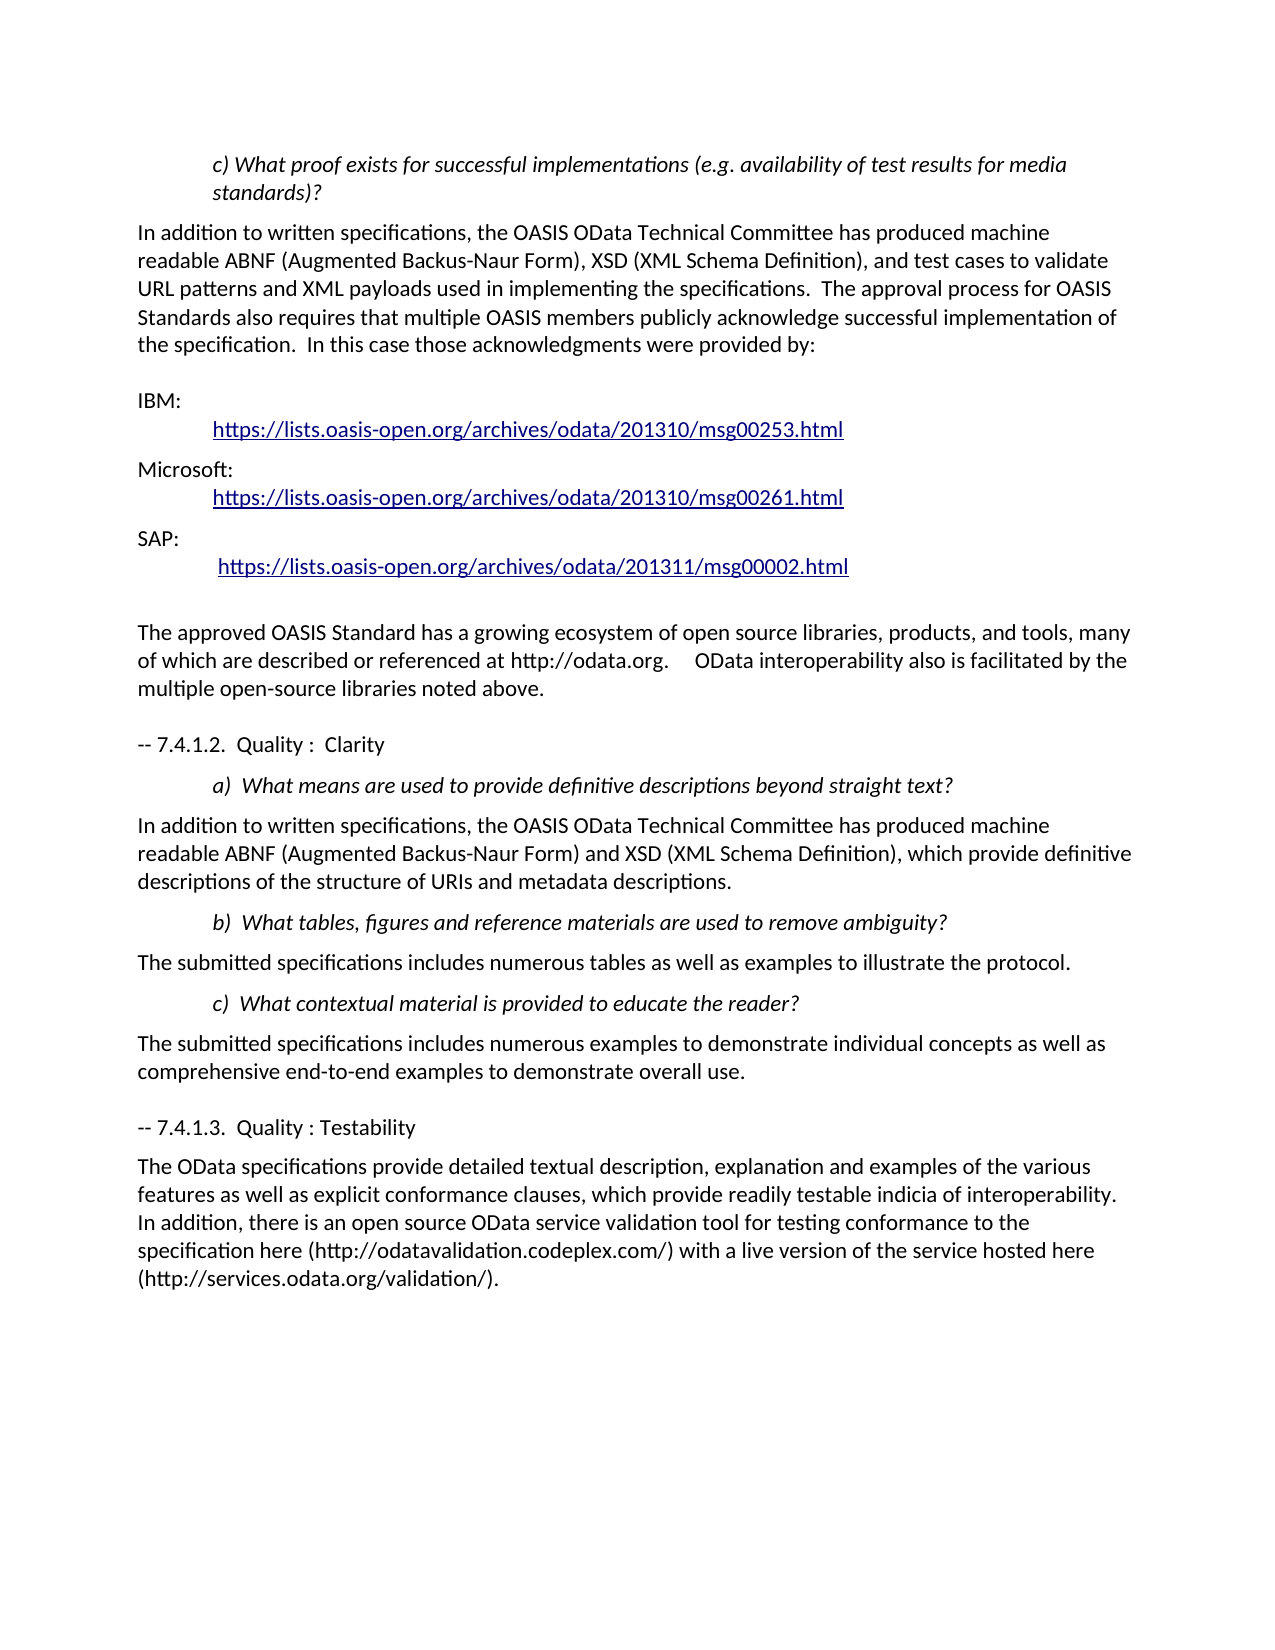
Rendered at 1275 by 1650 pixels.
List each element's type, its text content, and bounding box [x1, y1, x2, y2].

text IBM: [137, 387, 1138, 415]
text https://lists.oasis-open.org/archives/odata/201310/msg00253.html [212, 415, 1138, 443]
text The submitted specifications includes numerous examples to demonstrate individual concepts as well as comprehensive end-to-end examples to demonstrate overall use. [137, 1029, 1138, 1086]
text SAP: [137, 524, 1138, 552]
text a) What means are used to provide definitive descriptions beyond straight text? [137, 771, 1138, 799]
text In addition to written specifications, the OASIS OData Technical Committee has produced machine readable ABNF (Augmented Backus-Naur Form) and XSD (XML Schema Definition), which provide definitive descriptions of the structure of URIs and metadata descriptions. [137, 811, 1138, 895]
text -- 7.4.1.2. Quality : Clarity [137, 730, 1138, 758]
text -- 7.4.1.3. Quality : Testability [137, 1113, 1138, 1142]
text https://lists.oasis-open.org/archives/odata/201311/msg00002.html [137, 552, 1138, 580]
text Microsoft: [137, 455, 1138, 483]
text b) What tables, figures and reference materials are used to remove ambiguity? [137, 908, 1138, 936]
text c) What proof exists for successful implementations (e.g. availability of test results for media standards)? [212, 150, 1138, 206]
text The submitted specifications includes numerous tables as well as examples to illustrate the protocol. [137, 948, 1138, 976]
text The approved OASIS Standard has a growing ecosystem of open source libraries, products, and tools, many of which are described or referenced at http://odata.org. OData interoperability also is facilitated by the multiple open-source libraries noted above. [137, 618, 1138, 702]
text https://lists.oasis-open.org/archives/odata/201310/msg00261.html [137, 483, 1138, 511]
text c) What contextual material is provided to educate the reader? [137, 989, 1138, 1017]
text In addition, there is an open source OData service validation tool for testing conformance to the specification here (http://odatavalidation.codeplex.com/) with a live version of the service hosted here (http://services.odata.org/validation/). [137, 1208, 1138, 1292]
text The OData specifications provide detailed textual description, explanation and examples of the various features as well as explicit conformance clauses, which provide readily testable indicia of interoperability. [137, 1152, 1138, 1208]
text In addition to written specifications, the OASIS OData Technical Committee has produced machine readable ABNF (Augmented Backus-Naur Form), XSD (XML Schema Definition), and test cases to validate URL patterns and XML payloads used in implementing the specifications. The approval process for OASIS Standards also requires that multiple OASIS members publicly acknowledge successful implementation of the specification. In this case those acknowledgments were provided by: [137, 218, 1138, 359]
